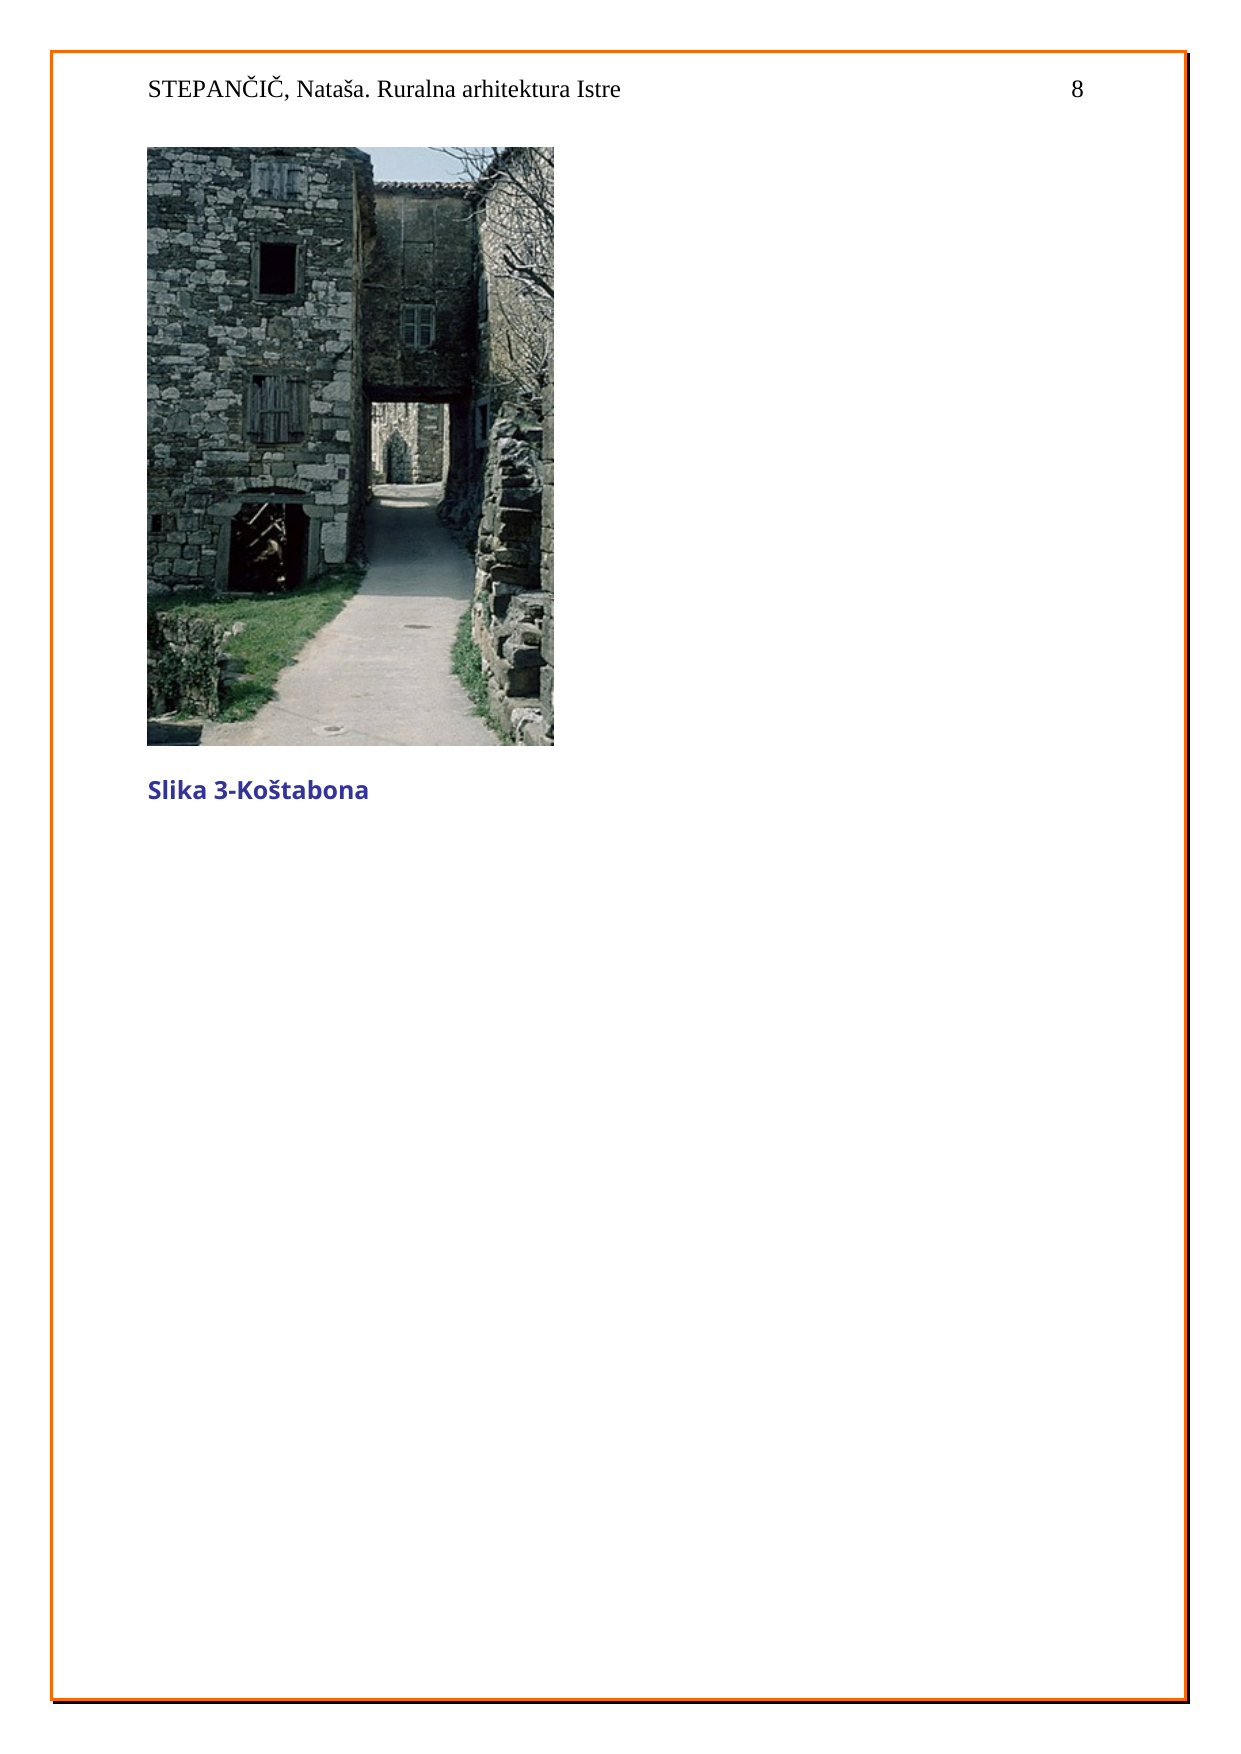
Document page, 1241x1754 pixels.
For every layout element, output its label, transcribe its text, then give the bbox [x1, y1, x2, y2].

picture [147, 147, 554, 746]
text Slika 3-Koštabona [148, 773, 1089, 807]
